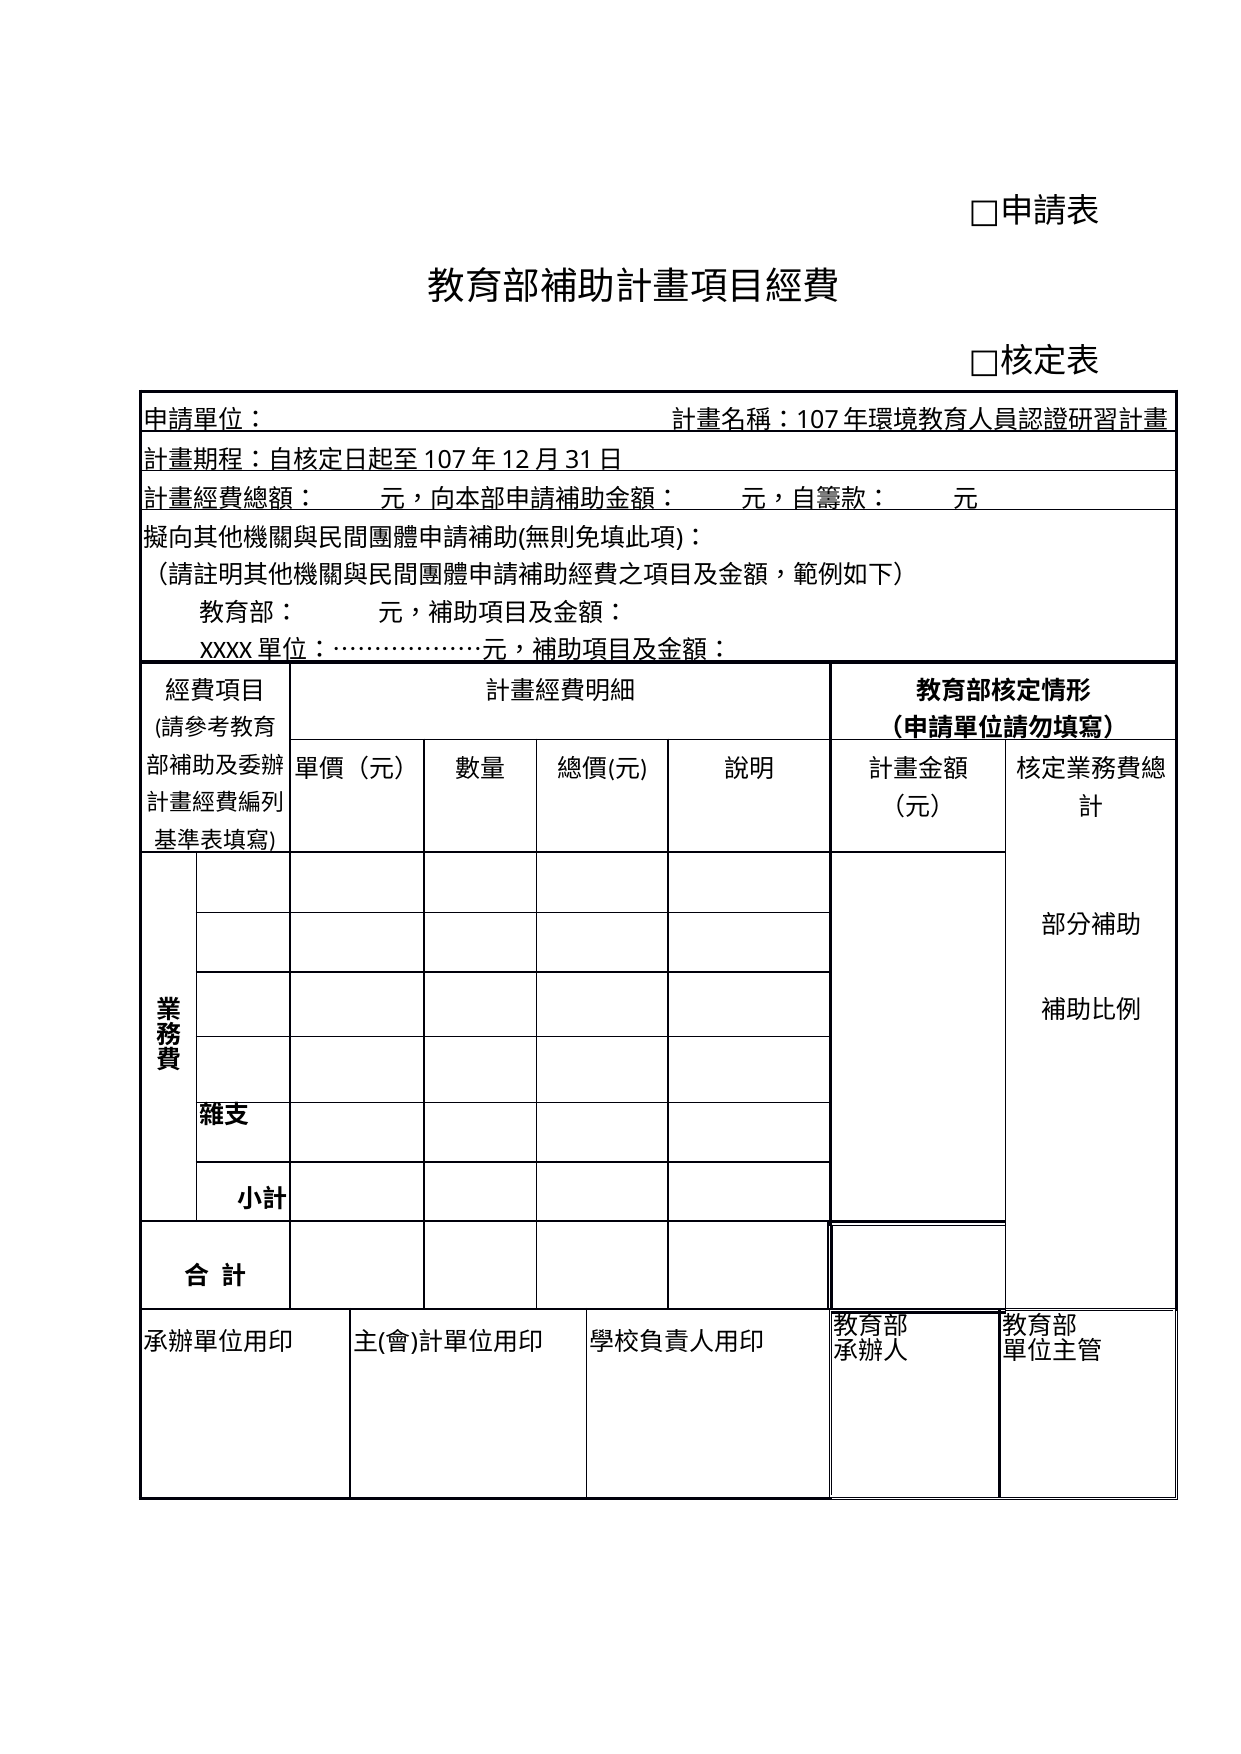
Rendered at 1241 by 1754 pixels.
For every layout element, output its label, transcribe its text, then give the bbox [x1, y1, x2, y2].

table_cell [291, 913, 423, 971]
table_header □申請表 [770, 165, 1177, 239]
table_cell [425, 1163, 536, 1220]
table_cell [425, 913, 536, 971]
table_cell 教育部 承辦人 [830, 1312, 998, 1497]
table_cell [197, 1037, 289, 1102]
table_cell [291, 1103, 423, 1161]
table_cell 計畫期程：自核定日起至107年12月31日 [142, 432, 1175, 470]
table_cell 業 務 費 [142, 853, 196, 1220]
table_cell [140, 240, 196, 314]
table_cell 擬向其他機關與民間團體申請補助(無則免填此項)： （請註明其他機關與民間團體申請補助經費之項目及金額，範例如下） 教育部： 元，補助項目及金額： XXXX單位：………………元，補助項目及金額： [142, 510, 1175, 660]
table_cell [197, 913, 289, 971]
table_header [312, 165, 439, 239]
table_cell [425, 973, 536, 1036]
table_cell 教育部 單位主管 [1001, 1309, 1175, 1497]
table_cell 單價（元） [291, 740, 423, 851]
table_header [196, 165, 290, 239]
table_cell □核定表 [770, 315, 1177, 389]
table_cell [290, 240, 312, 314]
table_header [564, 165, 770, 239]
table_cell 合 計 [142, 1222, 289, 1308]
table_cell 小計 [197, 1163, 289, 1220]
table_cell 承辦單位用印 [142, 1310, 349, 1497]
table_cell [669, 913, 829, 971]
table_cell [537, 913, 667, 971]
table_cell [537, 973, 667, 1036]
table_cell [291, 1037, 423, 1102]
table_cell [669, 973, 829, 1036]
table_cell [197, 973, 289, 1036]
table_cell [564, 315, 770, 389]
table_cell 計畫名稱：107年環境教育人員認證研習計畫 [668, 393, 1175, 430]
table_cell [425, 853, 536, 912]
table_cell [537, 1163, 667, 1220]
table_cell [669, 1037, 829, 1102]
table_cell [537, 1037, 667, 1102]
table_cell [537, 853, 667, 912]
table_cell [312, 315, 439, 389]
table_cell [140, 315, 196, 389]
table_cell [832, 853, 1005, 1220]
table_cell [425, 1103, 536, 1161]
table_cell [425, 1222, 536, 1308]
table_cell [196, 315, 290, 389]
table_cell 部分補助 [1006, 912, 1175, 996]
table_cell [291, 853, 423, 912]
table_header [439, 165, 564, 239]
table_cell 說明 [669, 740, 829, 851]
table_cell 總價(元) [537, 740, 667, 851]
table_cell [669, 1103, 829, 1161]
table_cell 計畫經費明細 [291, 664, 829, 738]
table_cell [537, 1103, 667, 1161]
table_cell 經費項目 (請參考教育部補助及委辦計畫經費編列基準表填寫) [142, 664, 289, 851]
table_cell [669, 1163, 829, 1220]
table_cell [833, 1226, 1005, 1308]
table_cell [439, 315, 564, 389]
table_cell [291, 973, 423, 1036]
table_cell 計畫經費總額： 元，向本部申請補助金額： 元，自籌款： 元 [142, 471, 1175, 509]
table_cell 申請單位： [142, 393, 668, 430]
table_cell [291, 1163, 423, 1220]
table_cell [196, 240, 290, 314]
table_cell 教育部核定情形 （申請單位請勿填寫） [832, 664, 1175, 738]
table_cell [425, 1037, 536, 1102]
table_header [290, 165, 312, 239]
table_cell 數量 [425, 740, 536, 851]
table_cell [197, 853, 289, 912]
table_cell 學校負責人用印 [587, 1310, 829, 1497]
table_cell [290, 315, 312, 389]
table_header [140, 165, 196, 239]
table_cell [669, 1222, 827, 1308]
table_cell 雜支 [197, 1103, 289, 1161]
table_cell 主(會)計單位用印 [351, 1310, 586, 1497]
table_cell [669, 853, 829, 912]
table_cell [291, 1222, 423, 1308]
table_cell [537, 1222, 667, 1308]
table_cell 補助比例 [1006, 996, 1175, 1308]
table_cell 教育部補助計畫項目經費 [312, 240, 1177, 314]
table_cell 計畫金額（元） [832, 740, 1005, 851]
table_cell 核定業務費總計 [1006, 740, 1175, 912]
